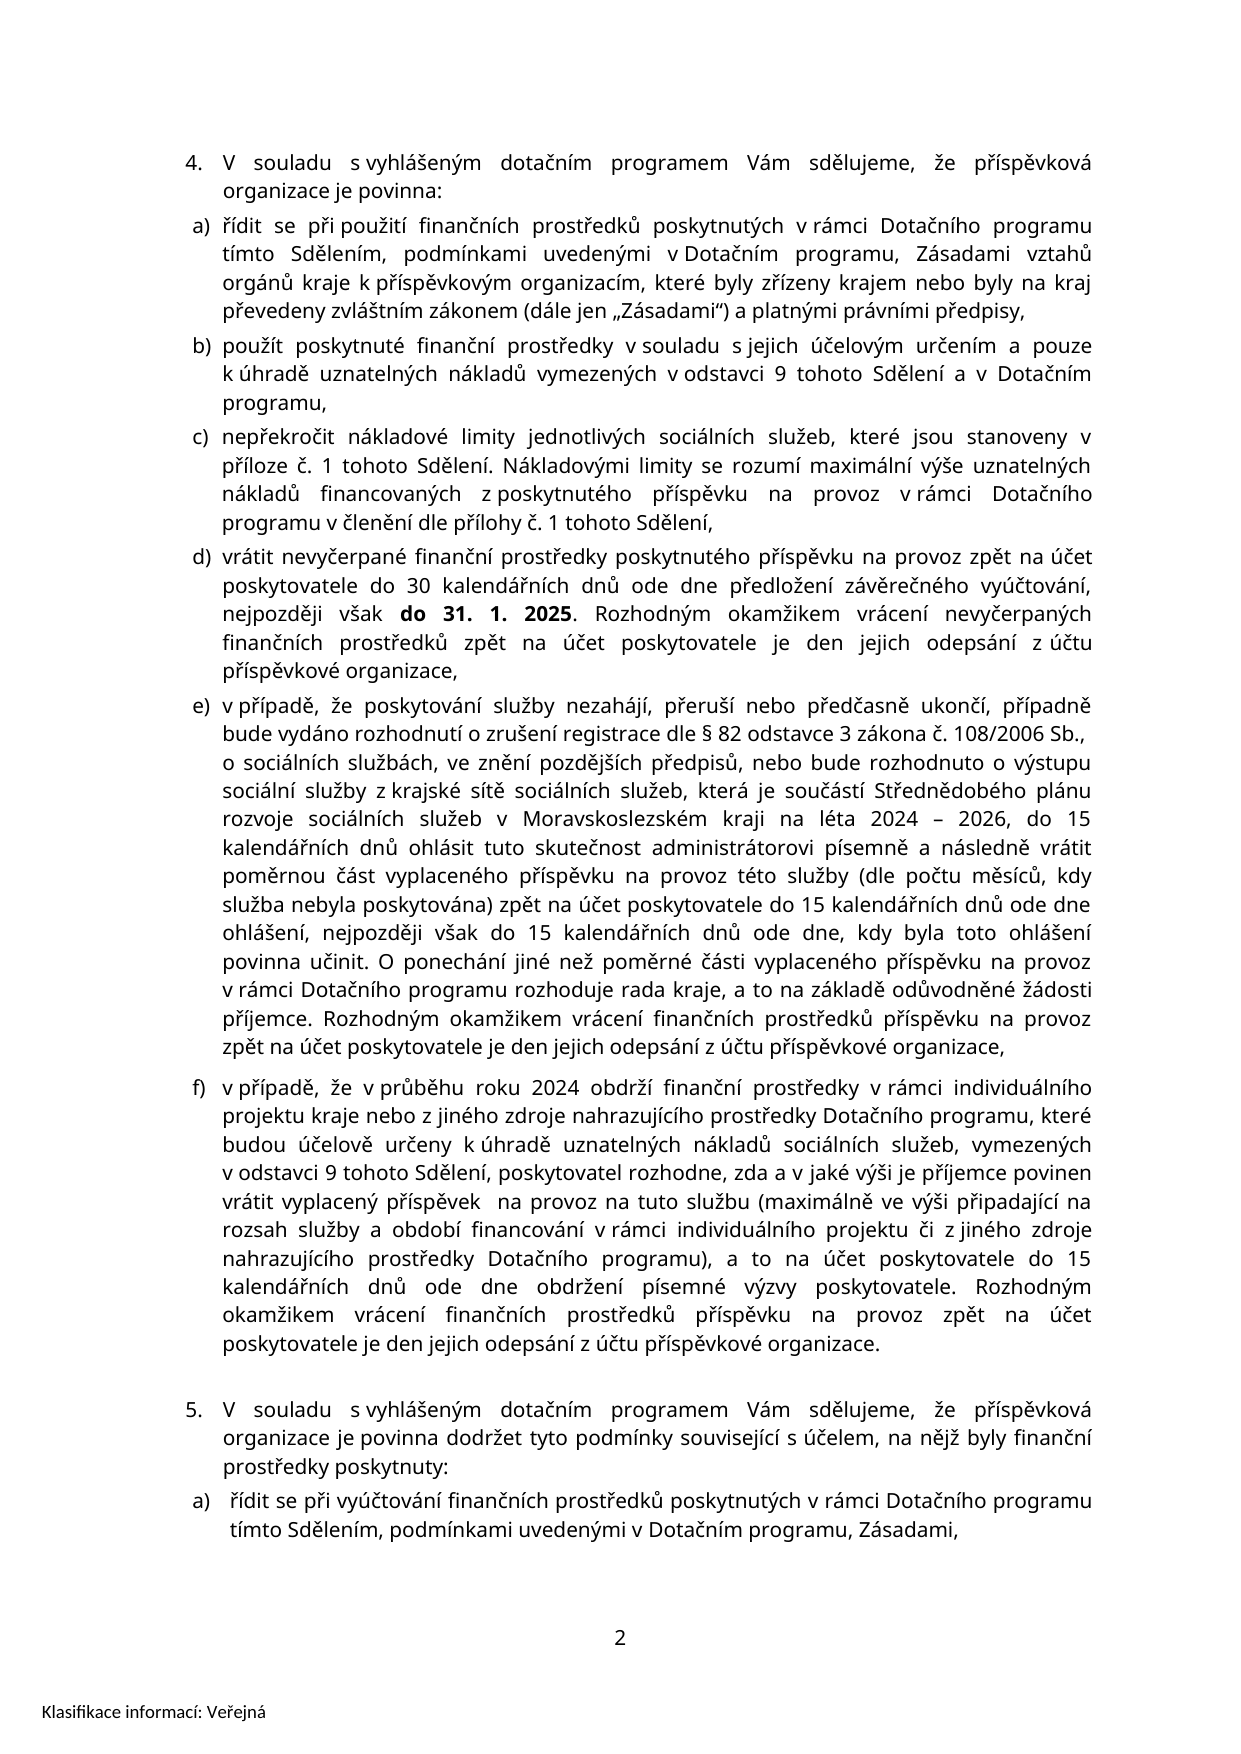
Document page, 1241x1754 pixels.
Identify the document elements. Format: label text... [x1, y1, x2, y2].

list vrátit nevyčerpané finanční prostředky poskytnutého příspěvku na provoz zpět na účet poskytovatele do 30 kalendářních dnů ode dne předložení závěrečného vyúčtování, nejpozději však do 31. 1. 2025. Rozhodným okamžikem vrácení nevyčerpaných finančních prostředků zpět na účet poskytovatele je den jejich odepsání z účtu příspěvkové organizace, [192, 542, 1092, 684]
list V souladu s vyhlášeným dotačním programem Vám sdělujeme, že příspěvková organizace je povinna dodržet tyto podmínky související s účelem, na nějž byly finanční prostředky poskytnuty: [185, 1395, 1092, 1480]
list nepřekročit nákladové limity jednotlivých sociálních služeb, které jsou stanoveny v příloze č. 1 tohoto Sdělení. Nákladovými limity se rozumí maximální výše uznatelných nákladů financovaných z poskytnutého příspěvku na provoz v rámci Dotačního programu v členění dle přílohy č. 1 tohoto Sdělení, [192, 422, 1092, 536]
list v případě, že v průběhu roku 2024 obdrží finanční prostředky v rámci individuálního projektu kraje nebo z jiného zdroje nahrazujícího prostředky Dotačního programu, které budou účelově určeny k úhradě uznatelných nákladů sociálních služeb, vymezených v odstavci 9 tohoto Sdělení, poskytovatel rozhodne, zda a v jaké výši je příjemce povinen vrátit vyplacený příspěvek na provoz na tuto službu (maximálně ve výši připadající na rozsah služby a období financování v rámci individuálního projektu či z jiného zdroje nahrazujícího prostředky Dotačního programu), a to na účet poskytovatele do 15 kalendářních dnů ode dne obdržení písemné výzvy poskytovatele. Rozhodným okamžikem vrácení finančních prostředků příspěvku na provoz zpět na účet poskytovatele je den jejich odepsání z účtu příspěvkové organizace. [192, 1073, 1092, 1357]
list použít poskytnuté finanční prostředky v souladu s jejich účelovým určením a pouze k úhradě uznatelných nákladů vymezených v odstavci 9 tohoto Sdělení a v Dotačním programu, [192, 331, 1092, 416]
list V souladu s vyhlášeným dotačním programem Vám sdělujeme, že příspěvková organizace je povinna: [185, 148, 1092, 204]
list řídit se při použití finančních prostředků poskytnutých v rámci Dotačního programu tímto Sdělením, podmínkami uvedenými v Dotačním programu, Zásadami vztahů orgánů kraje k příspěvkovým organizacím, které byly zřízeny krajem nebo byly na kraj převedeny zvláštním zákonem (dále jen „Zásadami“) a platnými právními předpisy, [192, 211, 1092, 324]
list v případě, že poskytování služby nezahájí, přeruší nebo předčasně ukončí, případně bude vydáno rozhodnutí o zrušení registrace dle § 82 odstavce 3 zákona č. 108/2006 Sb., o sociálních službách, ve znění pozdějších předpisů, nebo bude rozhodnuto o výstupu sociální služby z krajské sítě sociálních služeb, která je součástí Střednědobého plánu rozvoje sociálních služeb v Moravskoslezském kraji na léta 2024 – 2026, do 15 kalendářních dnů ohlásit tuto skutečnost administrátorovi písemně a následně vrátit poměrnou část vyplaceného příspěvku na provoz této služby (dle počtu měsíců, kdy služba nebyla poskytována) zpět na účet poskytovatele do 15 kalendářních dnů ode dne ohlášení, nejpozději však do 15 kalendářních dnů ode dne, kdy byla toto ohlášení povinna učinit. O ponechání jiné než poměrné části vyplaceného příspěvku na provoz v rámci Dotačního programu rozhoduje rada kraje, a to na základě odůvodněné žádosti příjemce. Rozhodným okamžikem vrácení finančních prostředků příspěvku na provoz zpět na účet poskytovatele je den jejich odepsání z účtu příspěvkové organizace, [192, 691, 1092, 1061]
list řídit se při vyúčtování finančních prostředků poskytnutých v rámci Dotačního programu tímto Sdělením, podmínkami uvedenými v Dotačním programu, Zásadami, [192, 1486, 1092, 1543]
